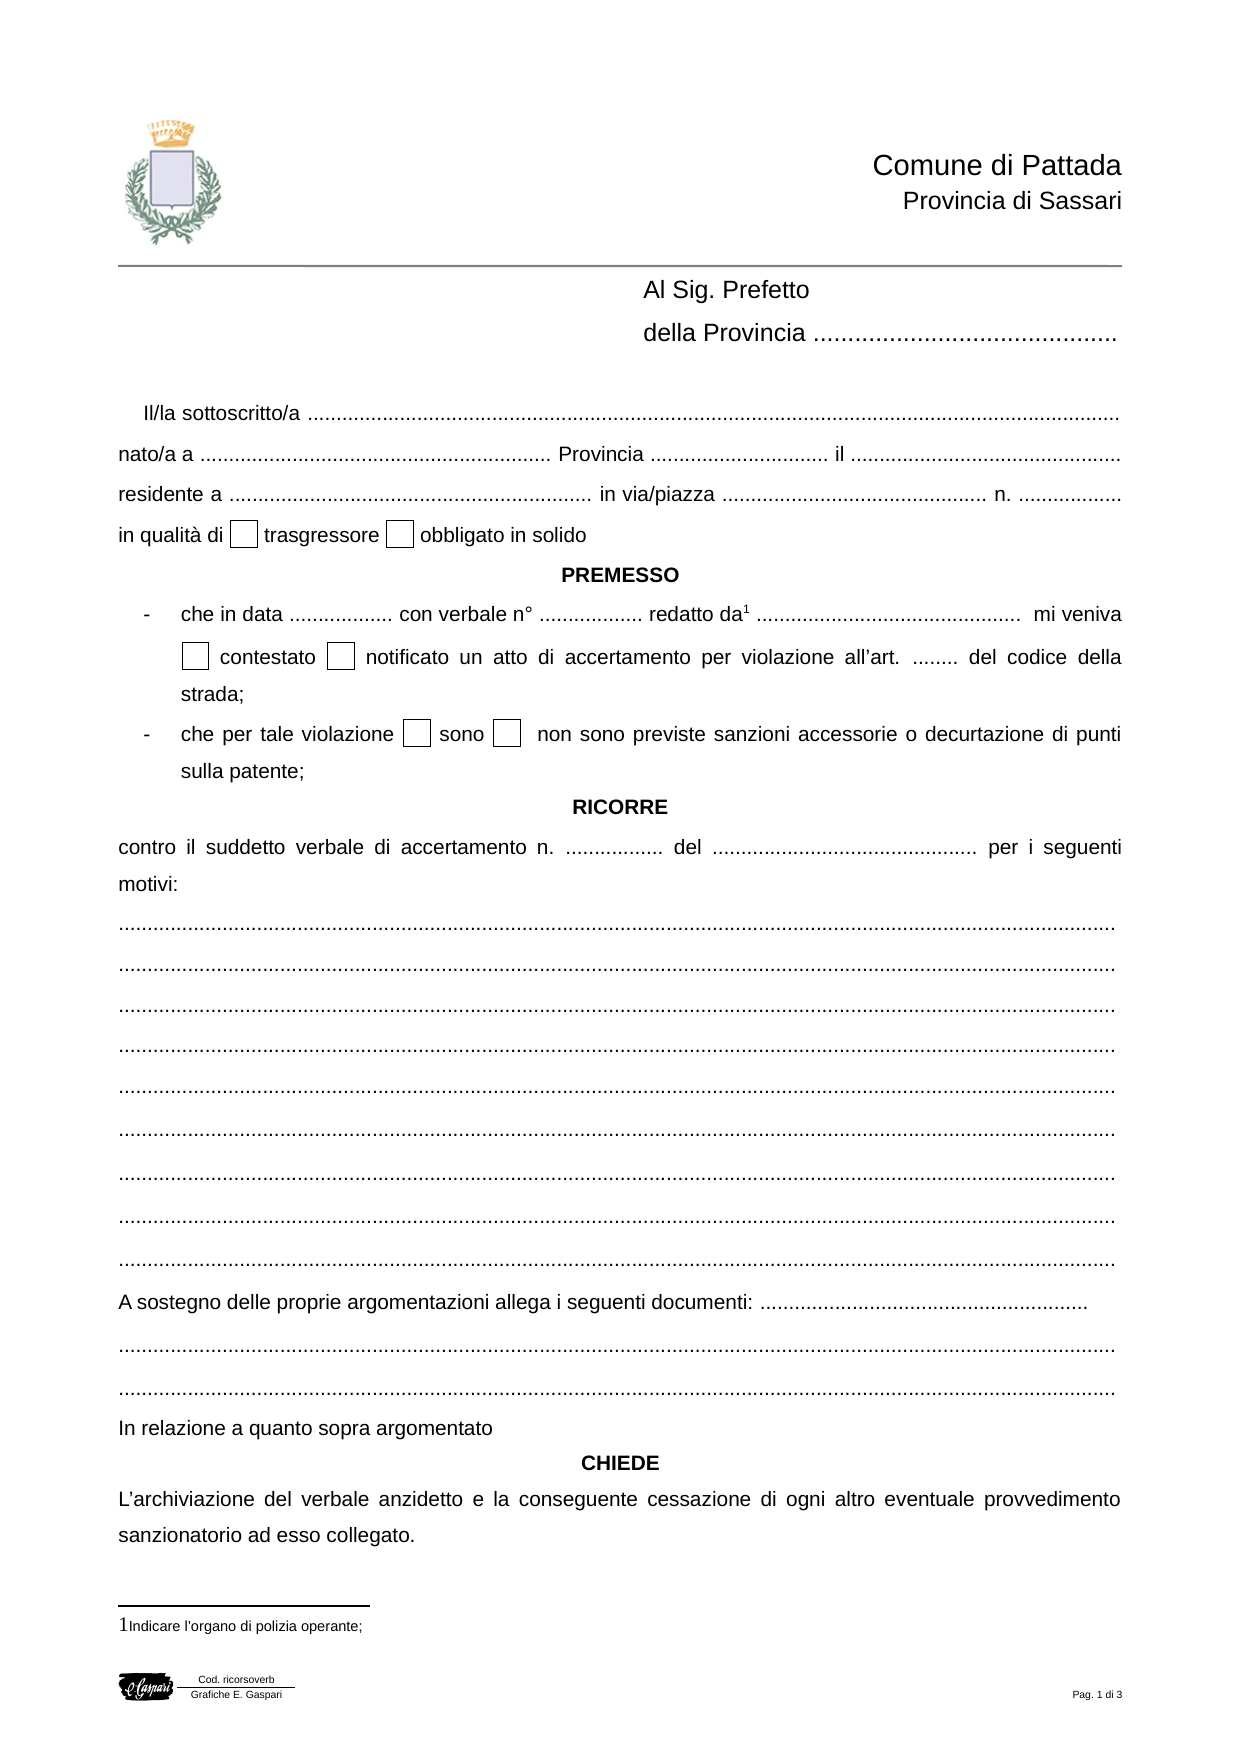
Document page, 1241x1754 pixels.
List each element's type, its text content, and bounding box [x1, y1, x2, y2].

text Il/la sottoscritto/a ............................................................................................................................................. nato/a a ............................................................. Provincia ............................... il ............................................... residente a ............................................................... in via/piazza .............................................. n. .................. in qualità di trasgressore obbligato in solido [118, 397, 1122, 548]
text ............................................................................................................................................................................. [118, 1243, 1122, 1272]
picture [118, 1672, 174, 1701]
text della Provincia ............................................ [643, 318, 1122, 347]
text ............................................................................................................................................................................. [118, 1157, 1122, 1185]
text PREMESSO [118, 562, 1122, 586]
picture [122, 117, 224, 248]
list che in data .................. con verbale n° .................. redatto da .............................................. mi veniva contestato notificato un atto di accertamento per violazione all’art. ........ del codice della strada; [143, 598, 1122, 706]
text L’archiviazione del verbale anzidetto e la conseguente cessazione di ogni altro eventuale provvedimento sanzionatorio ad esso collegato. [118, 1487, 1122, 1547]
text A sostegno delle proprie argomentazioni allega i seguenti documenti: ......................................................... [118, 1286, 1122, 1315]
text contro il suddetto verbale di accertamento n. ................. del .............................................. per i seguenti motivi: [118, 831, 1122, 895]
text ............................................................................................................................................................................. [118, 1329, 1122, 1358]
text Comune di Pattada [224, 148, 1122, 181]
text CHIEDE [118, 1451, 1122, 1475]
text Al Sig. Prefetto [643, 275, 1122, 303]
text RICORRE [118, 795, 1122, 819]
text In relazione a quanto sopra argomentato [118, 1415, 1122, 1439]
list che per tale violazione sono non sono previste sanzioni accessorie o decurtazione di punti sulla patente; [143, 718, 1122, 783]
text ............................................................................................................................................................................. [118, 1113, 1122, 1142]
text Provincia di Sassari [224, 186, 1122, 215]
text ............................................................................................................................................................................. ............................................................................................................................................................................. ............................................................................................................................................................................. ............................................................................................................................................................................. ............................................................................................................................................................................. [118, 907, 1122, 1099]
list Indicare l’organo di polizia operante; [118, 1612, 1122, 1636]
text ............................................................................................................................................................................. [118, 1372, 1122, 1401]
text ............................................................................................................................................................................. [118, 1200, 1122, 1228]
